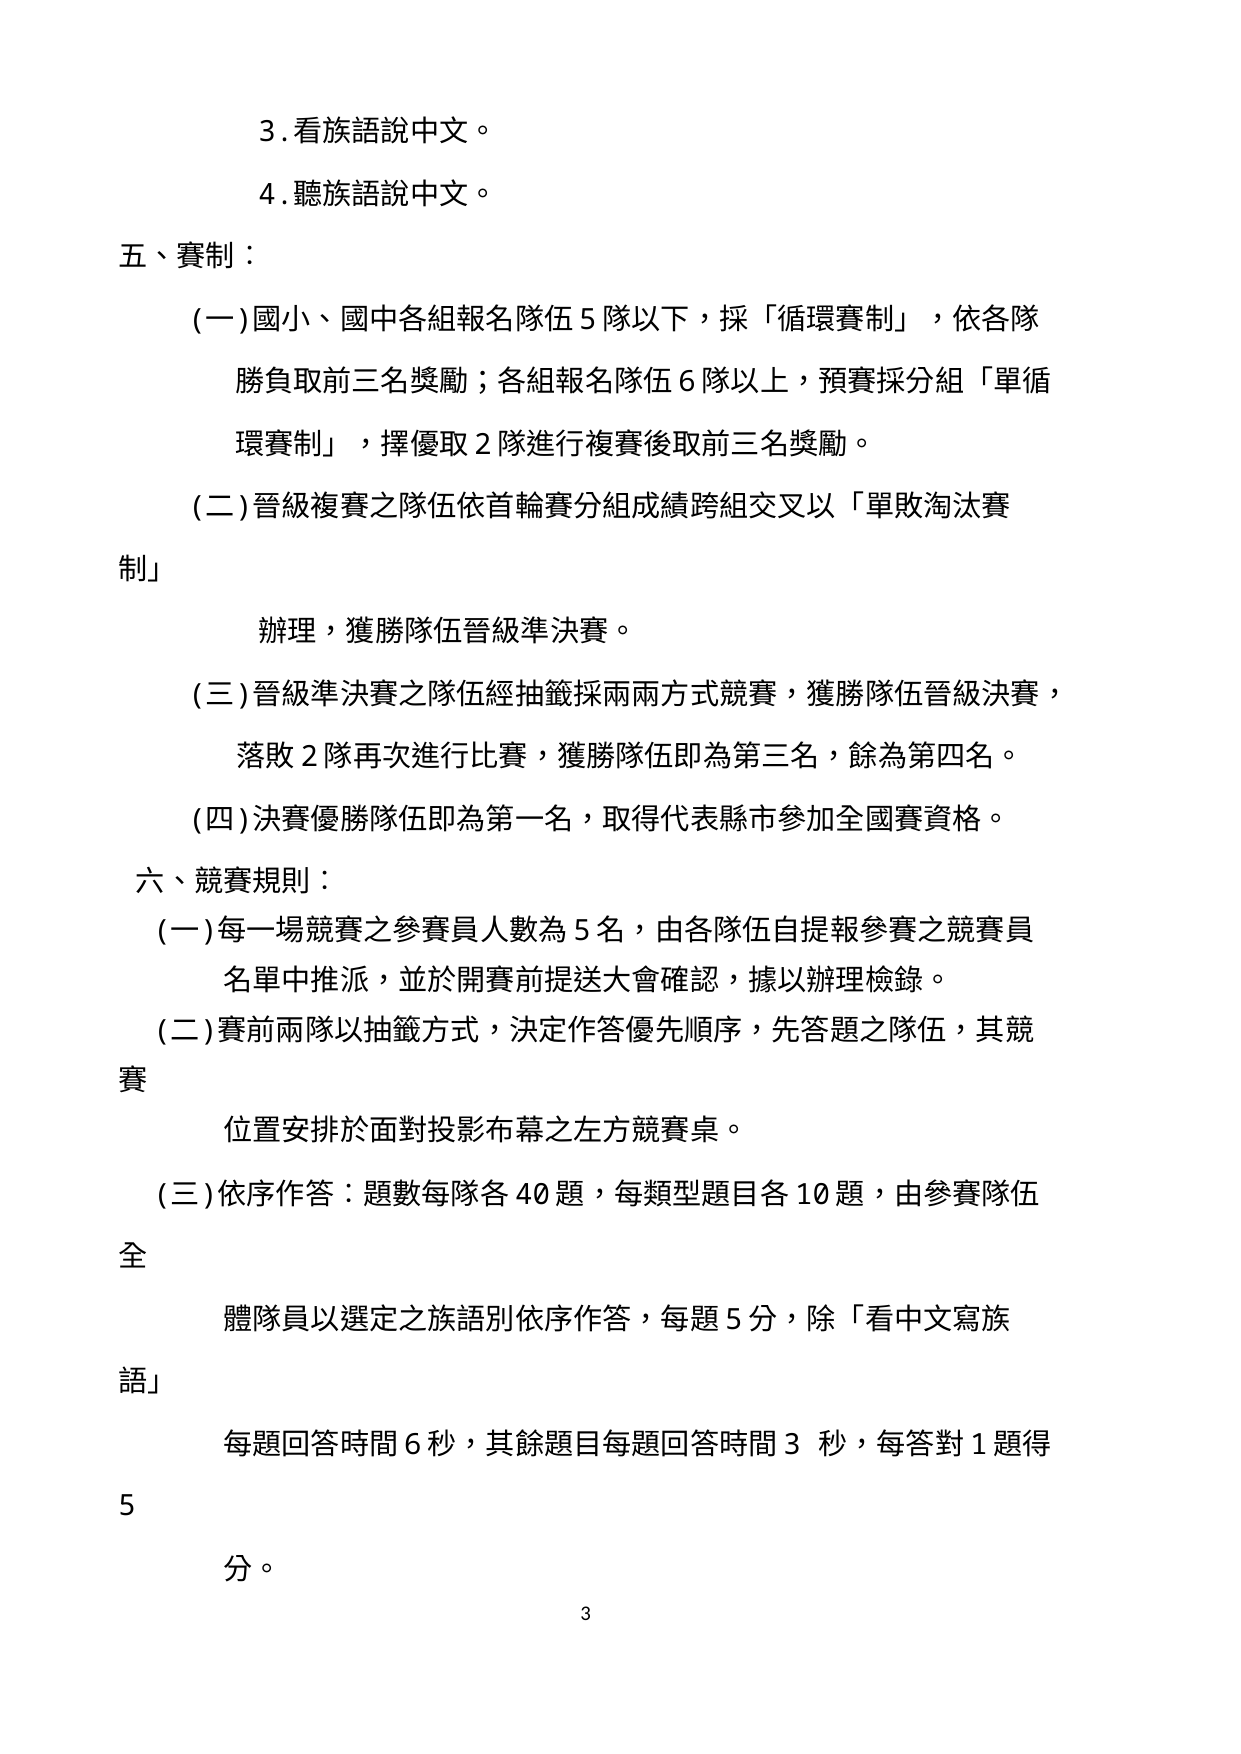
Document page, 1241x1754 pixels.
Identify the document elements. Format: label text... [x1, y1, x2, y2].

text (二)賽前兩隊以抽籤方式，決定作答優先順序，先答題之隊伍，其競賽 [118, 1000, 1053, 1100]
text (二)晉級複賽之隊伍依首輪賽分組成績跨組交叉以「單敗淘汰賽制」 [118, 462, 1053, 587]
text 名單中推派，並於開賽前提送大會確認，據以辦理檢錄。 [118, 950, 1053, 1000]
text 五、賽制︰ [118, 212, 1053, 275]
text 六、競賽規則︰ [118, 837, 1053, 900]
text (三)晉級準決賽之隊伍經抽籤採兩兩方式競賽，獲勝隊伍晉級決賽，落敗2隊再次進行比賽，獲勝隊伍即為第三名，餘為第四名。 [118, 650, 1053, 775]
text 3.看族語說中文。 [118, 87, 1053, 150]
text 每題回答時間6秒，其餘題目每題回答時間3 秒，每答對1題得5 [118, 1400, 1053, 1525]
text 位置安排於面對投影布幕之左方競賽桌。 [118, 1100, 1053, 1150]
text (四)決賽優勝隊伍即為第一名，取得代表縣市參加全國賽資格。 [118, 775, 1053, 837]
text 4.聽族語說中文。 [118, 150, 1053, 212]
text 體隊員以選定之族語別依序作答，每題5分，除「看中文寫族語」 [118, 1275, 1053, 1400]
text (三)依序作答︰題數每隊各40題，每類型題目各10題，由參賽隊伍全 [118, 1150, 1053, 1275]
text 辦理，獲勝隊伍晉級準決賽。 [118, 587, 1053, 650]
text (一)國小、國中各組報名隊伍5隊以下，採「循環賽制」，依各隊勝負取前三名獎勵；各組報名隊伍6隊以上，預賽採分組「單循環賽制」，擇優取2隊進行複賽後取前三名獎勵。 [118, 275, 1053, 462]
text 分。 [118, 1525, 1053, 1587]
text (一)每一場競賽之參賽員人數為5名，由各隊伍自提報參賽之競賽員 [118, 900, 1053, 950]
